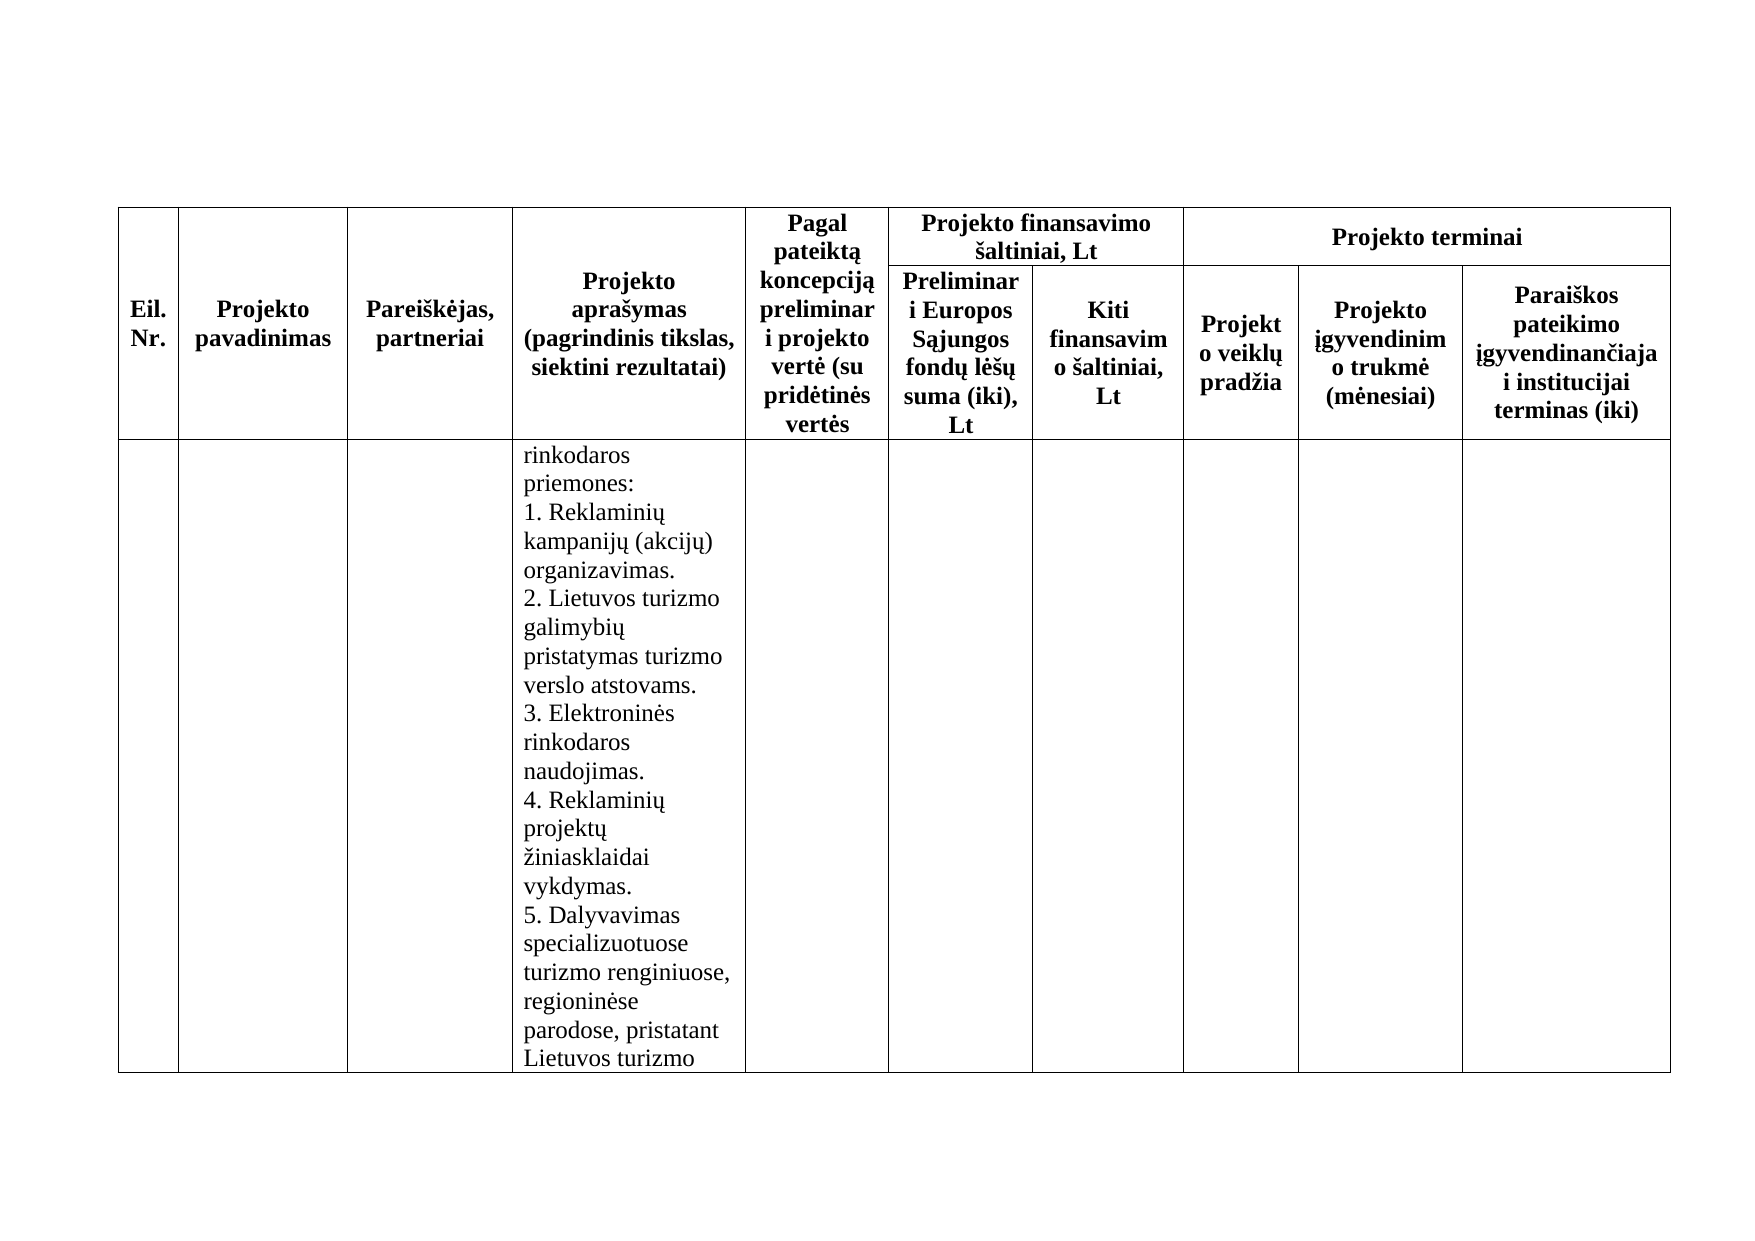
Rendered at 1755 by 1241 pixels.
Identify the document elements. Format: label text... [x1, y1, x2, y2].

table_cell Kiti finansavimo šaltiniai, Lt [1033, 266, 1183, 439]
table_cell [348, 440, 512, 1072]
table_cell 3 475 000 [746, 440, 888, 1072]
table_cell Preliminari Europos Sąjungos fondų lėšų suma (iki), Lt [889, 266, 1032, 439]
table_header Projekto terminai [1184, 208, 1670, 265]
table_header Eil. Nr. [119, 208, 178, 439]
table_cell Paraiškos pateikimo įgyvendinančiajai institucijai terminas (iki) [1463, 266, 1670, 439]
table_cell [1184, 440, 1298, 1072]
table_cell [889, 440, 1032, 1072]
table_header Pagal pateiktą koncepciją preliminari projekto vertė (su pridėtinės vertės mokesčiu), Lt [746, 208, 888, 439]
table_cell Projekto įgyvendinimo trukmė (mėnesiai) [1299, 266, 1462, 439]
table_header Projekto pavadinimas [179, 208, 347, 439]
table_cell [179, 440, 347, 1072]
table_cell rinkodaros priemones: 1. Reklaminių kampanijų (akcijų) organizavimas. 2. Lietuvos turizmo galimybių pristatymas turizmo verslo atstovams. 3. Elektroninės rinkodaros naudojimas. 4. Reklaminių projektų žiniasklaidai vykdymas. 5. Dalyvavimas specializuotuose turizmo renginiuose, regioninėse parodose, pristatant Lietuvos turizmo [513, 440, 745, 1072]
table_cell Projekto veiklų pradžia [1184, 266, 1298, 439]
table_header Pareiškėjas, partneriai [348, 208, 512, 439]
table_cell [1463, 440, 1670, 1072]
table_cell [1299, 440, 1462, 1072]
table_cell [1033, 440, 1183, 1072]
table_header Projekto aprašymas (pagrindinis tikslas, siektini rezultatai) [513, 208, 745, 439]
table_cell [119, 440, 178, 1072]
table_header Projekto finansavimo šaltiniai, Lt [889, 208, 1183, 265]
